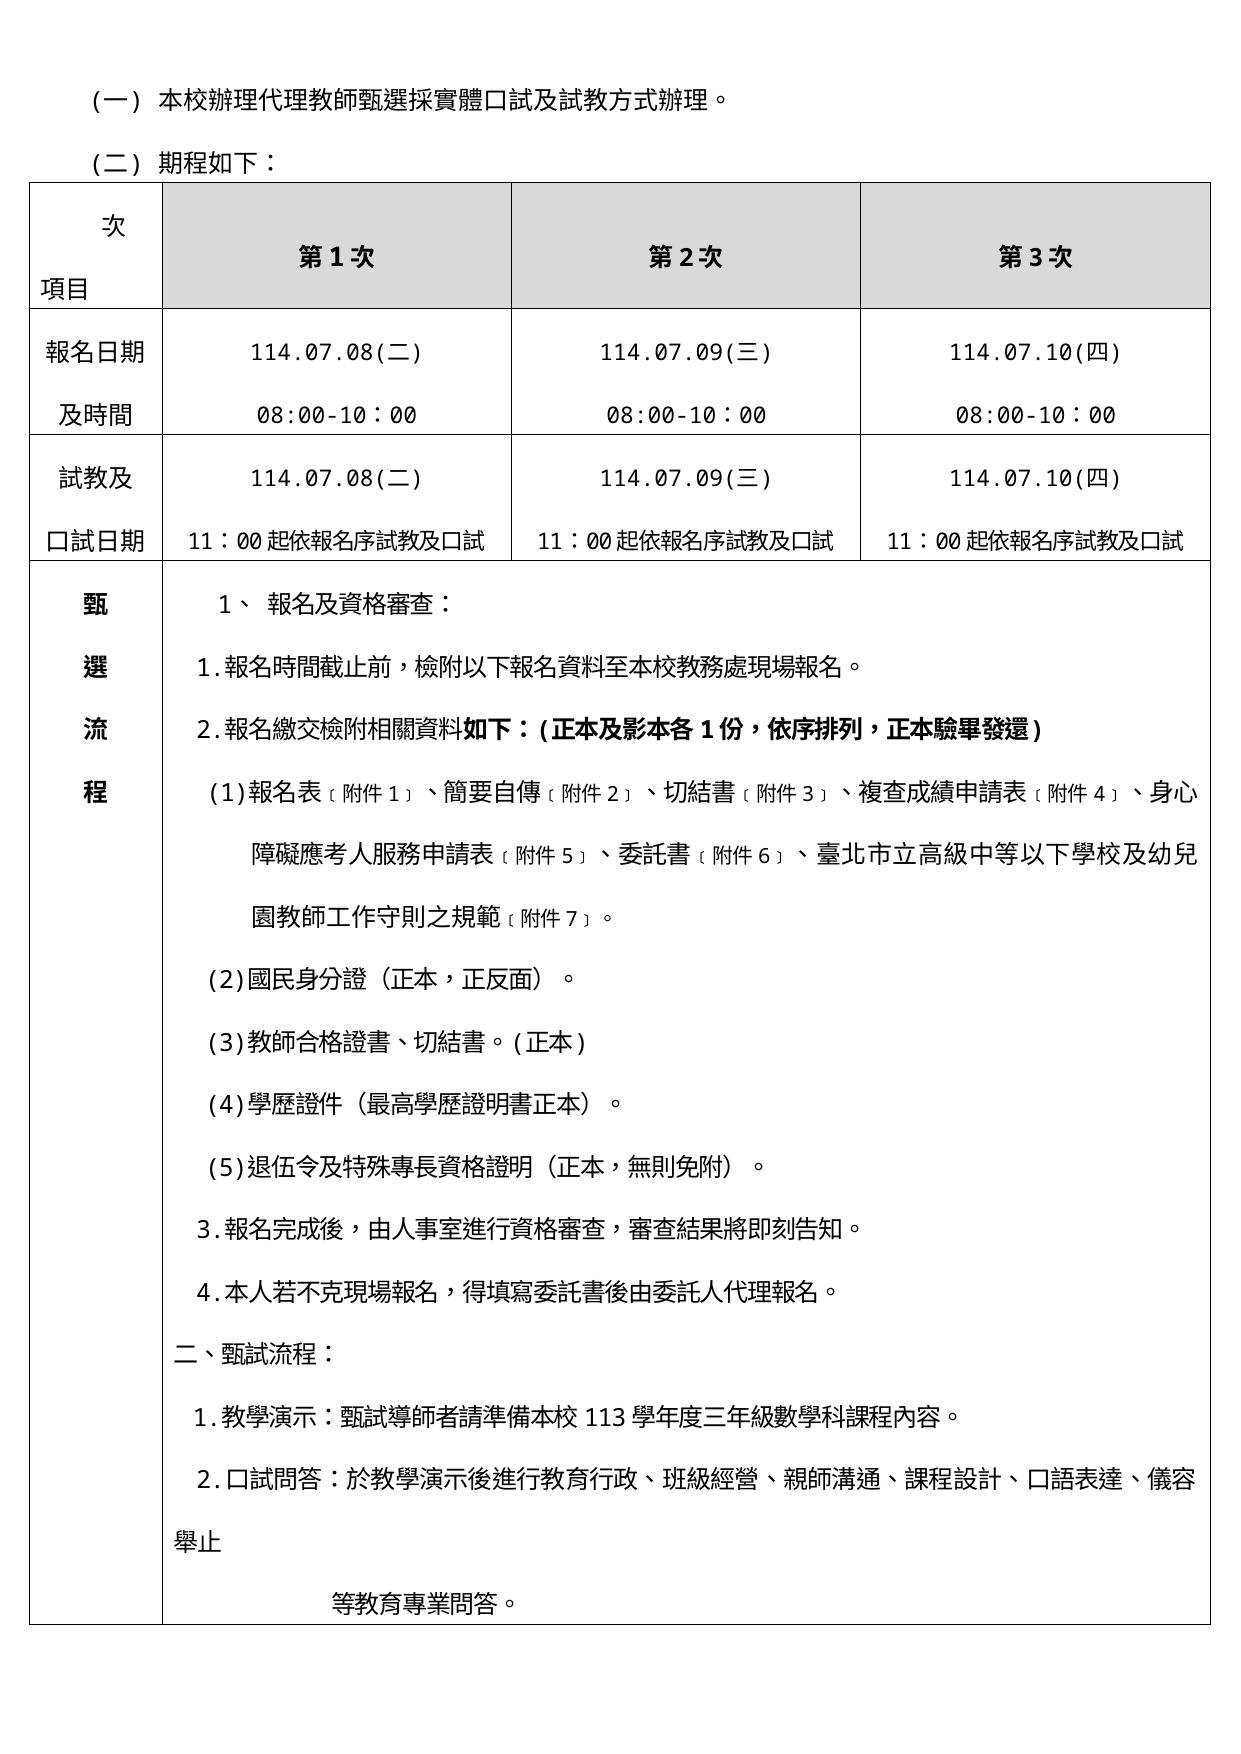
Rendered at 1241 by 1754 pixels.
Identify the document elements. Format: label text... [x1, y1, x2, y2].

table_cell 報名日期 及時間 [30, 309, 162, 434]
table_cell 114.07.09(三) 08:00-10：00 [512, 309, 860, 434]
table_header 第2次 [512, 183, 860, 308]
table_cell 114.07.10(四) 11：00起依報名序試教及口試 [861, 435, 1210, 560]
text (二) 期程如下： [89, 119, 1122, 182]
table_cell 114.07.08(二) 11：00起依報名序試教及口試 [163, 435, 511, 560]
table_cell 試教及 口試日期 [30, 435, 162, 560]
table_header 第1次 [163, 183, 511, 308]
table_cell 114.07.08(二) 08:00-10：00 [163, 309, 511, 434]
table_header 第3次 [861, 183, 1210, 308]
table_cell 甄 選 流 程 [30, 561, 162, 1624]
text (一) 本校辦理代理教師甄選採實體口試及試教方式辦理。 [89, 57, 1122, 119]
table_cell 報名及資格審查： 1.報名時間截止前，檢附以下報名資料至本校教務處現場報名。 2.報名繳交檢附相關資料如下：(正本及影本各1份，依序排列，正本驗畢發還) (1)報名表﹝附件1﹞、簡要自傳﹝附件2﹞、切結書﹝附件3﹞、複查成績申請表﹝附件4﹞、身心障礙應考人服務申請表﹝附件5﹞、委託書﹝附件6﹞、臺北市立高級中等以下學校及幼兒園教師工作守則之規範﹝附件7﹞。 (2)國民身分證（正本，正反面）。 (3)教師合格證書、切結書。(正本) (4)學歷證件（最高學歷證明書正本）。 (5)退伍令及特殊專長資格證明（正本，無則免附）。 3.報名完成後，由人事室進行資格審查，審查結果將即刻告知。 4.本人若不克現場報名，得填寫委託書後由委託人代理報名。 二、甄試流程： 1.教學演示：甄試導師者請準備本校113學年度三年級數學科課程內容。 2.口試問答：於教學演示後進行教育行政、班級經營、親師溝通、課程設計、口語表達、儀容舉止 等教育專業問答。 [163, 561, 1210, 1624]
table_cell 114.07.09(三) 11：00起依報名序試教及口試 [512, 435, 860, 560]
table_cell 114.07.10(四) 08:00-10：00 [861, 309, 1210, 434]
table_header 次 項目 [30, 183, 162, 308]
